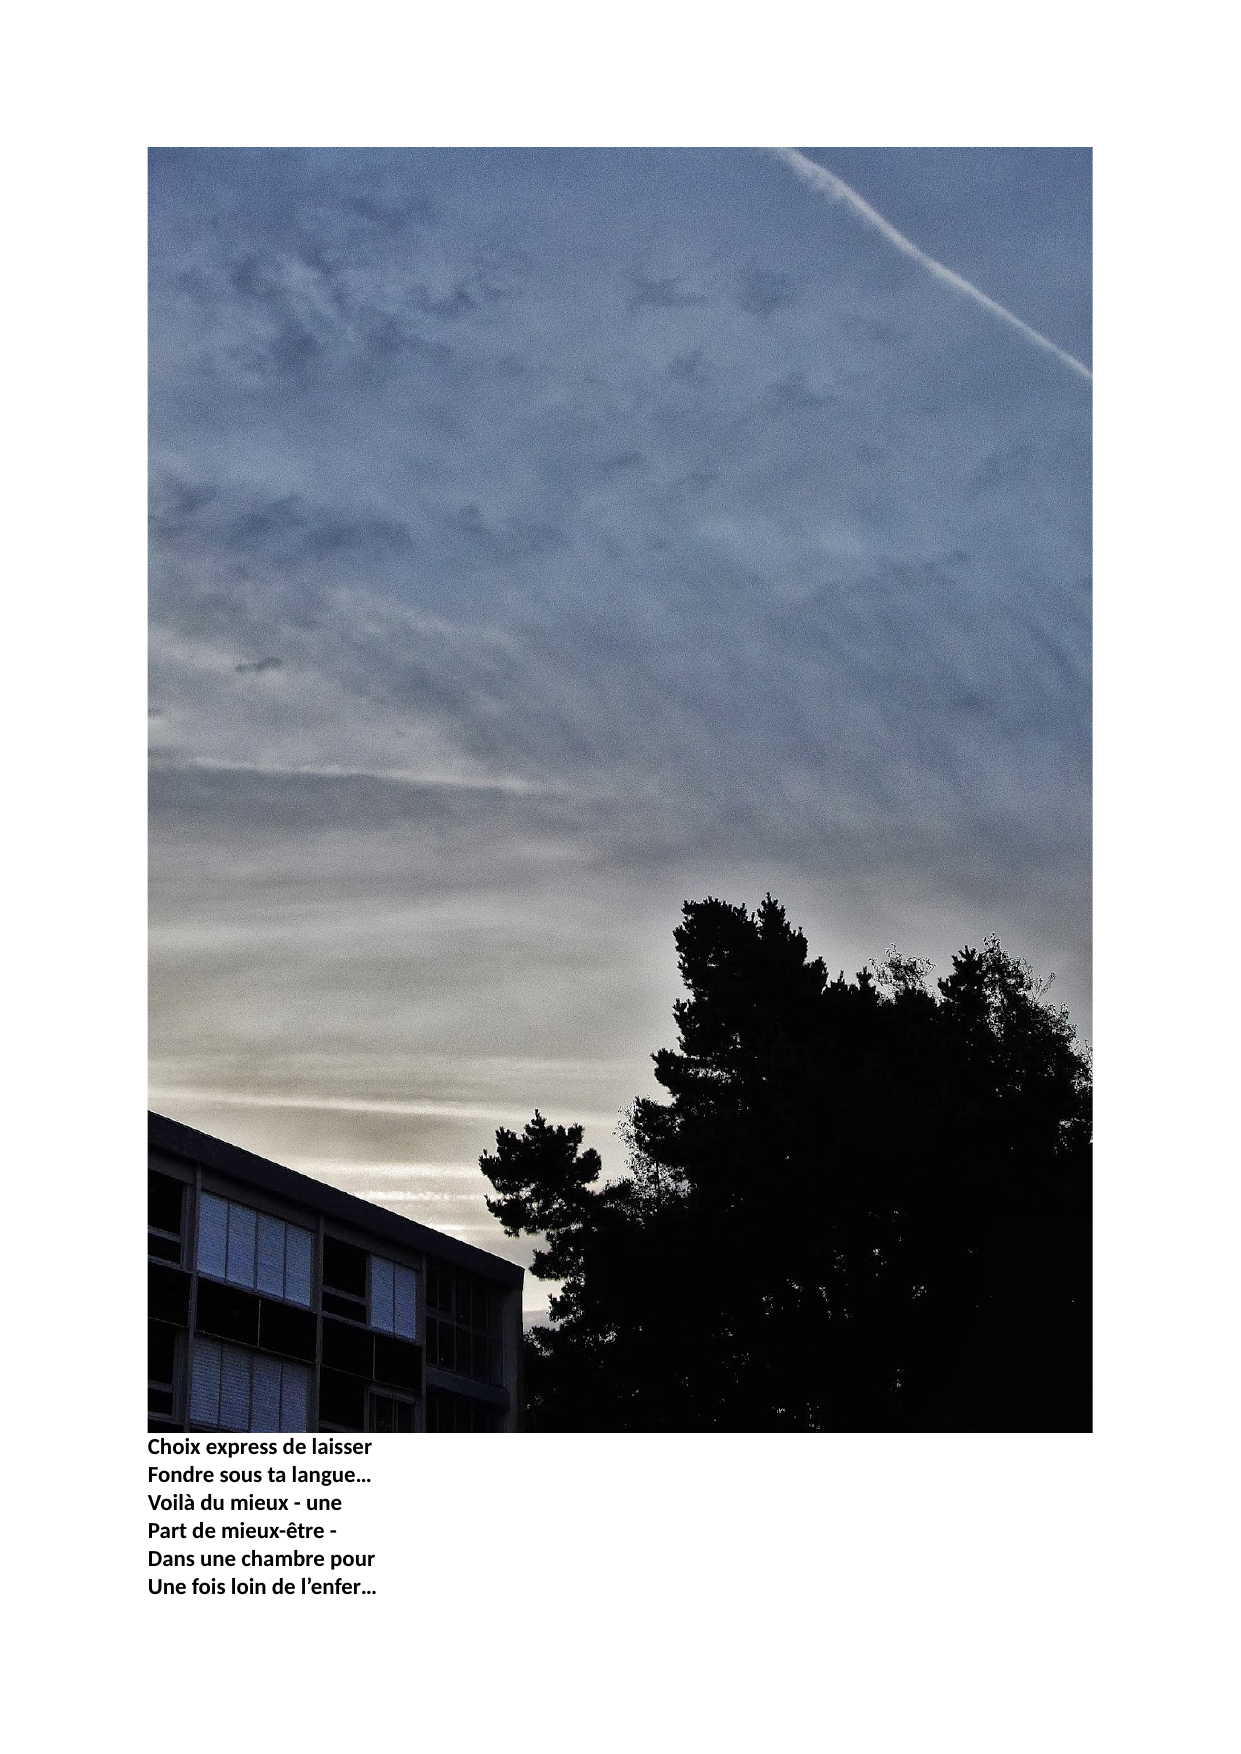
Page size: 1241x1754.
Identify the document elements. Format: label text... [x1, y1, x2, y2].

text Part de mieux-être - [148, 1516, 1093, 1544]
text Dans une chambre pour [148, 1544, 1093, 1572]
text Fondre sous ta langue… [148, 1460, 1093, 1488]
picture [147, 147, 1093, 1433]
text Choix express de laisser [148, 1433, 1093, 1460]
text Une fois loin de l’enfer… [148, 1572, 1093, 1600]
text Voilà du mieux - une [148, 1488, 1093, 1516]
